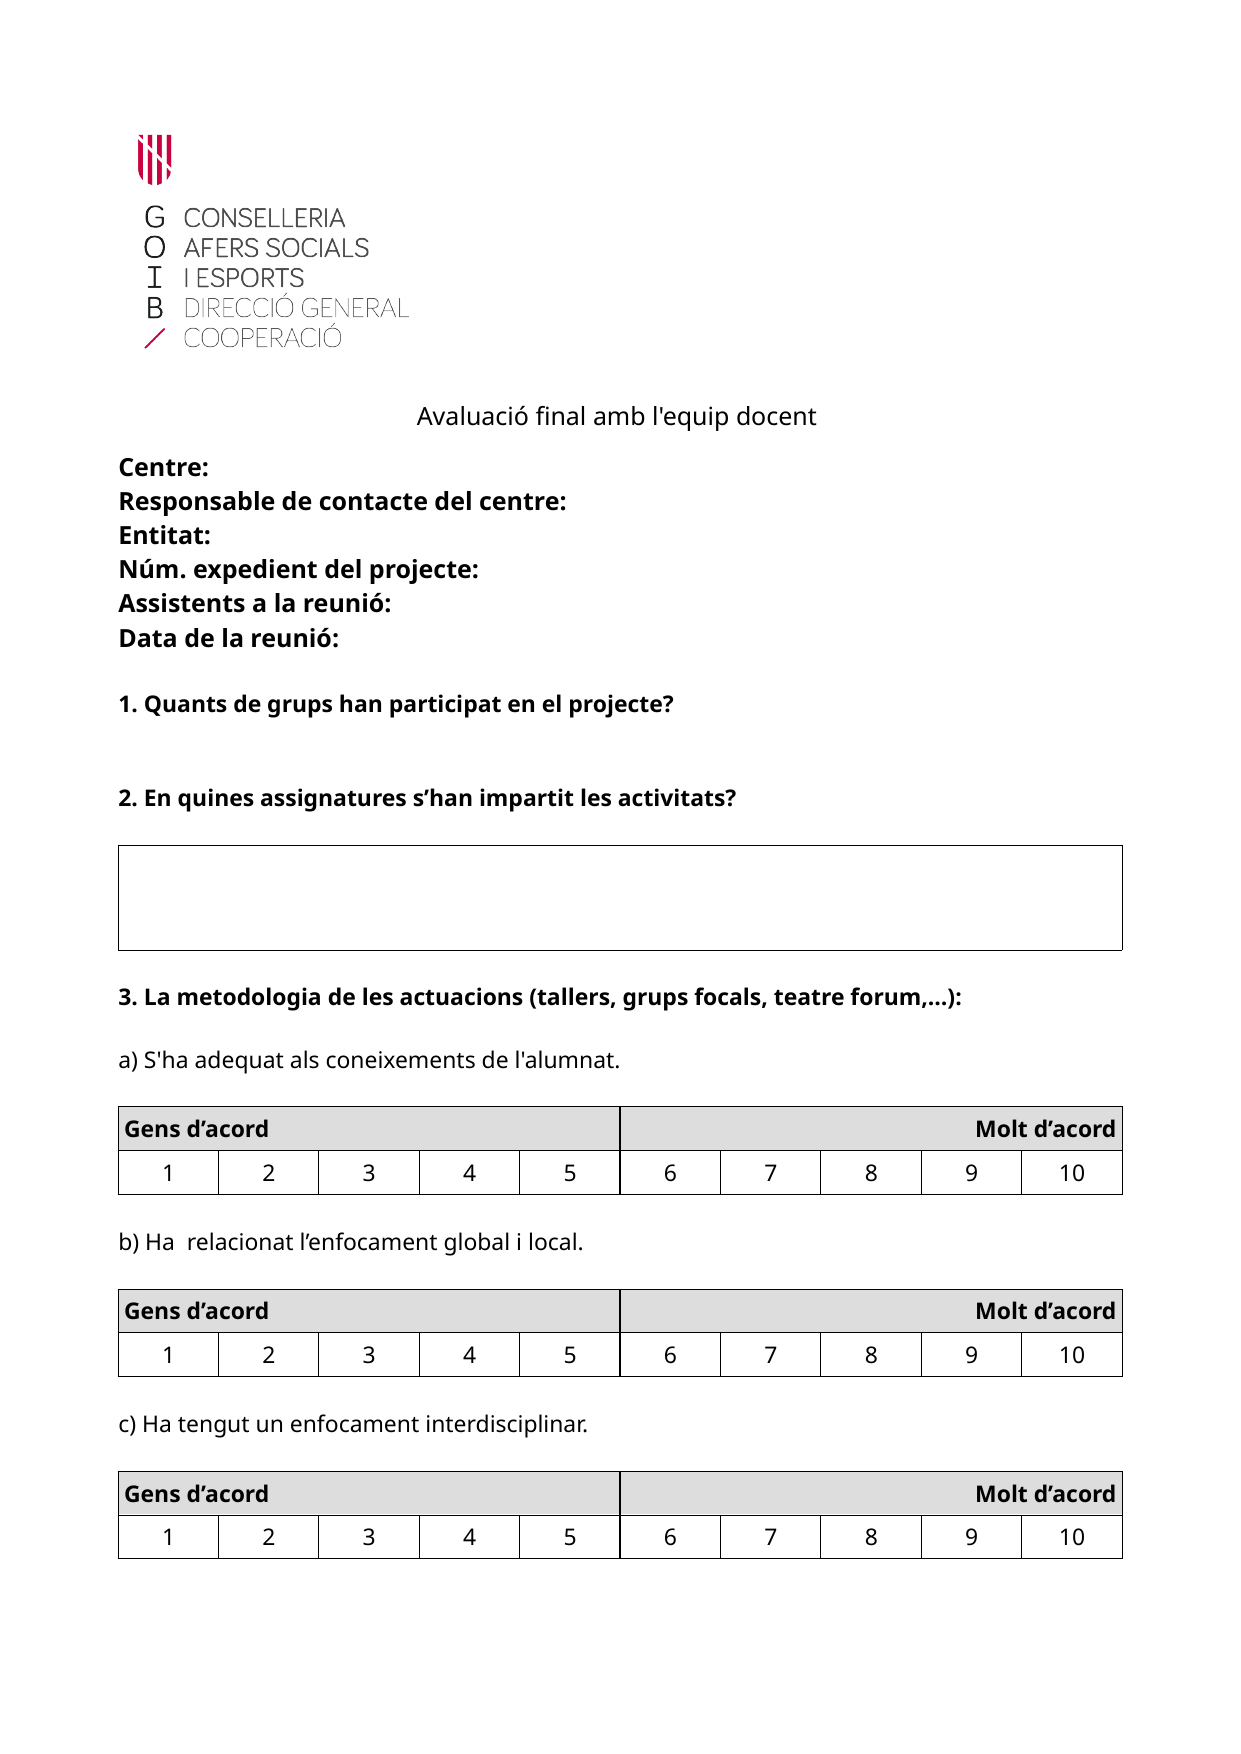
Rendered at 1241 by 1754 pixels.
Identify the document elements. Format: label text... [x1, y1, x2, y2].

table_cell 5 [520, 1151, 619, 1194]
table_cell 1 [119, 1333, 218, 1376]
table_header Molt d’acord [621, 1290, 1122, 1332]
table_cell 7 [721, 1516, 820, 1558]
table_header Gens d’acord [119, 1107, 619, 1150]
table_header Gens d’acord [119, 1290, 619, 1332]
table_cell 6 [621, 1516, 720, 1558]
table_cell 5 [520, 1516, 619, 1558]
table_cell 10 [1022, 1333, 1122, 1376]
table_cell 9 [922, 1333, 1021, 1376]
table_cell 4 [420, 1333, 519, 1376]
table_cell 3 [319, 1516, 419, 1558]
table_cell 10 [1022, 1516, 1122, 1558]
table_cell 8 [821, 1516, 921, 1558]
table_cell 2 [219, 1516, 318, 1558]
text Responsable de contacte del centre: [118, 484, 1122, 518]
table_cell 9 [922, 1151, 1021, 1194]
table_header Molt d’acord [621, 1107, 1122, 1150]
text Núm. expedient del projecte: [118, 552, 1122, 586]
table_cell 5 [520, 1333, 619, 1376]
table_cell 7 [721, 1151, 820, 1194]
text c) Ha tengut un enfocament interdisciplinar. [118, 1408, 1122, 1439]
table_cell 6 [621, 1333, 720, 1376]
table_cell 7 [721, 1333, 820, 1376]
text Entitat: [118, 518, 1122, 552]
table_cell 2 [219, 1151, 318, 1194]
text Avaluació final amb l'equip docent [118, 399, 1122, 433]
table_cell 2 [219, 1333, 318, 1376]
table_cell 3 [319, 1151, 419, 1194]
text Assistents a la reunió: [118, 586, 1122, 620]
table_cell 1 [119, 1516, 218, 1558]
table_header [119, 846, 1122, 950]
table_cell 4 [420, 1516, 519, 1558]
table_cell 6 [621, 1151, 720, 1194]
table_cell 3 [319, 1333, 419, 1376]
table_cell 8 [821, 1151, 921, 1194]
text b) Ha relacionat l’enfocament global i local. [118, 1226, 1122, 1257]
text Centre: [118, 450, 1122, 484]
table_cell 8 [821, 1333, 921, 1376]
table_header Molt d’acord [621, 1472, 1122, 1514]
table_header Gens d’acord [119, 1472, 619, 1514]
list 1. Quants de grups han participat en el projecte? [118, 688, 1122, 719]
table_cell 10 [1022, 1151, 1122, 1194]
table_cell 9 [922, 1516, 1021, 1558]
picture [118, 118, 431, 370]
table_cell 4 [420, 1151, 519, 1194]
table_cell 1 [119, 1151, 218, 1194]
text Data de la reunió: [118, 620, 1122, 654]
list 2. En quines assignatures s’han impartit les activitats? [118, 782, 1122, 813]
list a) S'ha adequat als coneixements de l'alumnat. [118, 1044, 1122, 1075]
list 3. La metodologia de les actuacions (tallers, grups focals, teatre forum,…): [118, 981, 1122, 1012]
